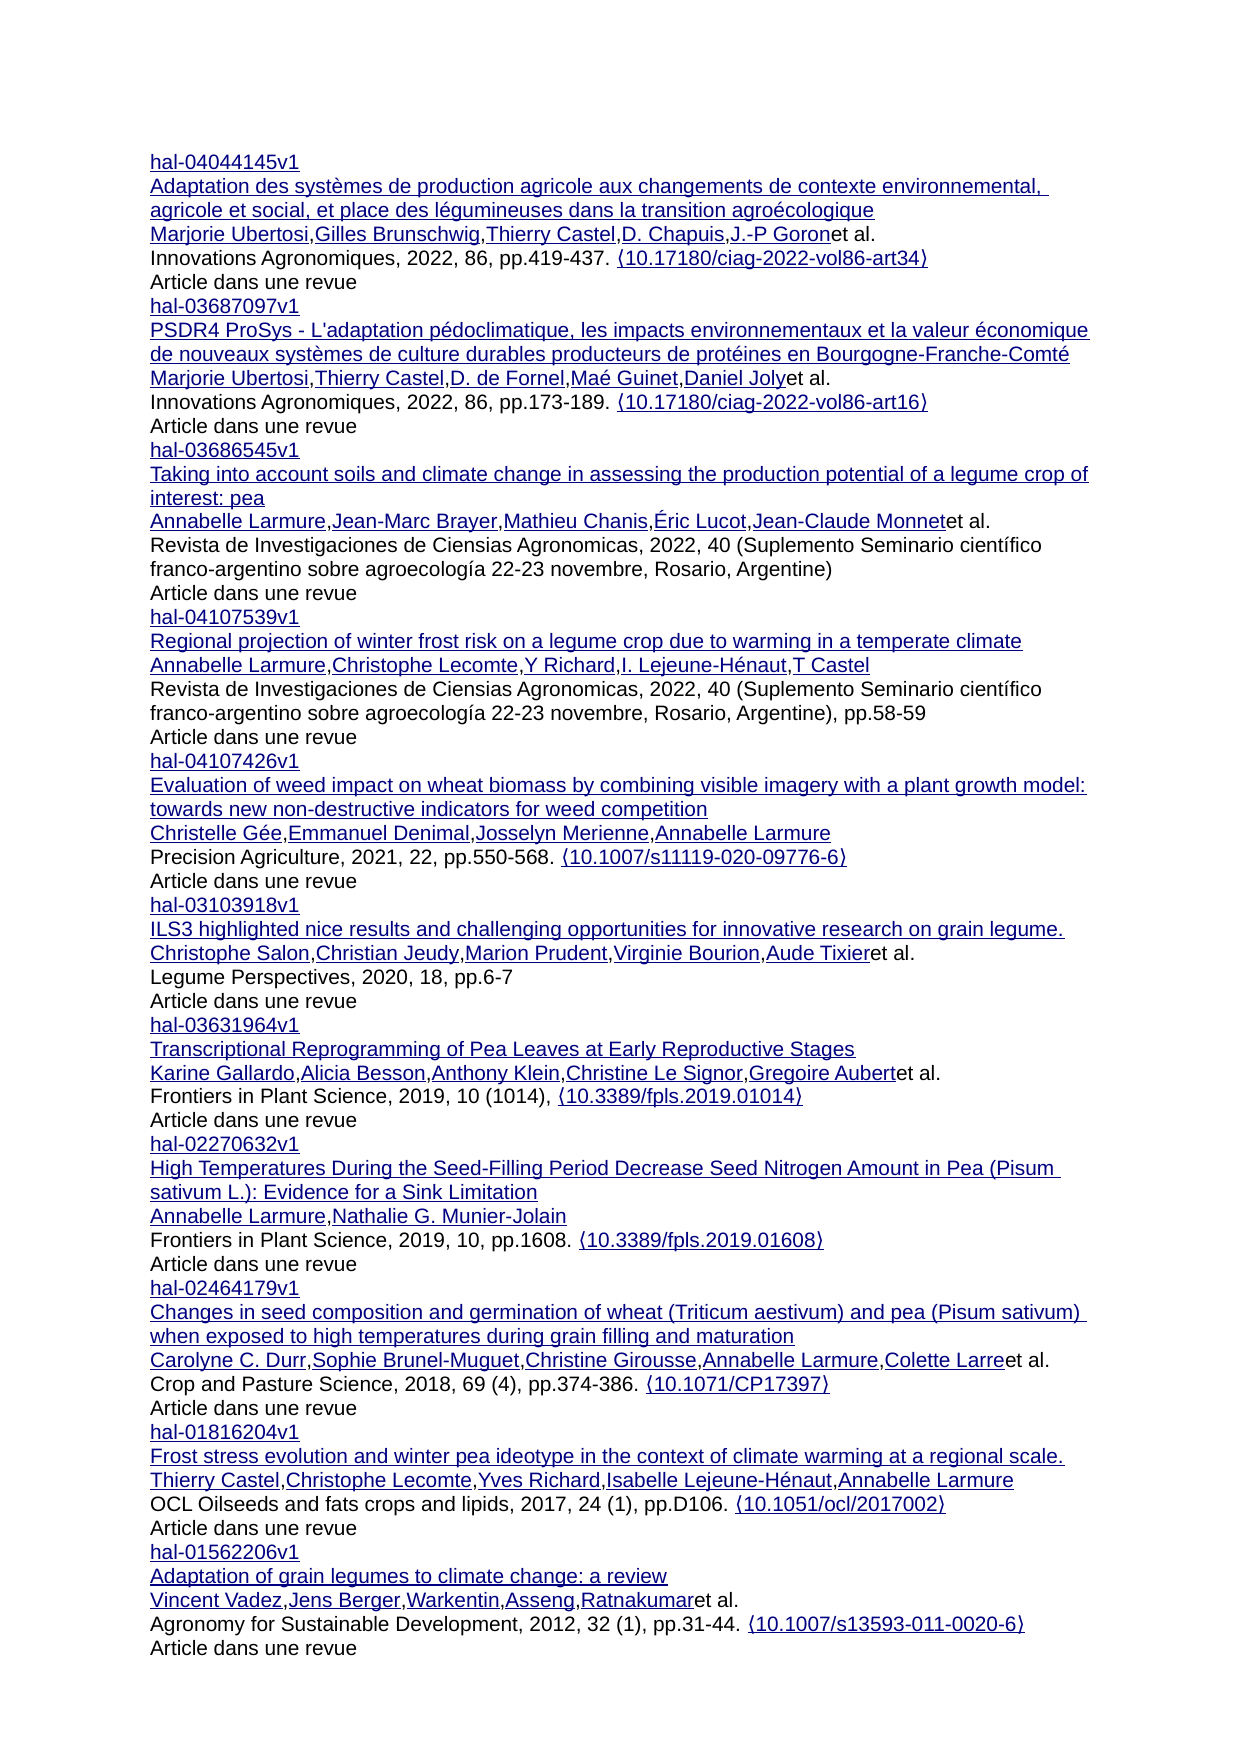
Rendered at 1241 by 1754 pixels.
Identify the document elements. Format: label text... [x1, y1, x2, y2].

table_cell hal-04044145v1 [150, 150, 1090, 174]
table_cell Taking into account soils and climate change in assessing the production potential of a legume crop of interest: pea Annabelle Larmure,Jean-Marc Brayer,Mathieu Chanis,Éric Lucot,Jean-Claude Monnetet al. Revista de Investigaciones de Ciensias Agronomicas, 2022, 40 (Suplemento Seminario científico franco-argentino sobre agroecología 22-23 novembre, Rosario, Argentine) Article dans une revue hal-04107539v1 [150, 461, 1090, 629]
table_cell Frost stress evolution and winter pea ideotype in the context of climate warming at a regional scale. Thierry Castel,Christophe Lecomte,Yves Richard,Isabelle Lejeune-Hénaut,Annabelle Larmure OCL Oilseeds and fats crops and lipids, 2017, 24 (1), pp.D106. ⟨10.1051/ocl/2017002⟩ Article dans une revue hal-01562206v1 [150, 1444, 1090, 1563]
table_cell de nouveaux systèmes de culture durables producteurs de protéines en Bourgogne-Franche-Comté Marjorie Ubertosi,Thierry Castel,D. de Fornel,Maé Guinet,Daniel Jolyet al. Innovations Agronomiques, 2022, 86, pp.173-189. ⟨10.17180/ciag-2022-vol86-art16⟩ Article dans une revue hal-03686545v1 [150, 340, 1090, 461]
table_cell High Temperatures During the Seed-Filling Period Decrease Seed Nitrogen Amount in Pea (Pisum sativum L.): Evidence for a Sink Limitation Annabelle Larmure,Nathalie G. Munier-Jolain Frontiers in Plant Science, 2019, 10, pp.1608. ⟨10.3389/fpls.2019.01608⟩ Article dans une revue hal-02464179v1 [150, 1156, 1090, 1300]
table_cell Evaluation of weed impact on wheat biomass by combining visible imagery with a plant growth model: towards new non-destructive indicators for weed competition Christelle Gée,Emmanuel Denimal,Josselyn Merienne,Annabelle Larmure Precision Agriculture, 2021, 22, pp.550-568. ⟨10.1007/s11119-020-09776-6⟩ Article dans une revue hal-03103918v1 [150, 773, 1090, 917]
table_cell PSDR4 ProSys - L'adaptation pédoclimatique, les impacts environnementaux et la valeur économique [150, 318, 1090, 339]
table_cell Regional projection of winter frost risk on a legume crop due to warming in a temperate climate Annabelle Larmure,Christophe Lecomte,Y Richard,I. Lejeune-Hénaut,T Castel Revista de Investigaciones de Ciensias Agronomicas, 2022, 40 (Suplemento Seminario científico franco-argentino sobre agroecología 22-23 novembre, Rosario, Argentine), pp.58-59 Article dans une revue hal-04107426v1 [150, 629, 1090, 773]
table_cell Adaptation des systèmes de production agricole aux changements de contexte environnemental, agricole et social, et place des légumineuses dans la transition agroécologique Marjorie Ubertosi,Gilles Brunschwig,Thierry Castel,D. Chapuis,J.-P Goronet al. Innovations Agronomiques, 2022, 86, pp.419-437. ⟨10.17180/ciag-2022-vol86-art34⟩ Article dans une revue hal-03687097v1 [150, 174, 1090, 318]
table_cell Transcriptional Reprogramming of Pea Leaves at Early Reproductive Stages Karine Gallardo,Alicia Besson,Anthony Klein,Christine Le Signor,Gregoire Aubertet al. Frontiers in Plant Science, 2019, 10 (1014), ⟨10.3389/fpls.2019.01014⟩ Article dans une revue hal-02270632v1 [150, 1036, 1090, 1156]
table_cell Adaptation of grain legumes to climate change: a review Vincent Vadez,Jens Berger,Warkentin,Asseng,Ratnakumaret al. Agronomy for Sustainable Development, 2012, 32 (1), pp.31-44. ⟨10.1007/s13593-011-0020-6⟩ Article dans une revue [150, 1564, 1090, 1659]
table_cell Changes in seed composition and germination of wheat (Triticum aestivum) and pea (Pisum sativum) when exposed to high temperatures during grain filling and maturation Carolyne C. Durr,Sophie Brunel-Muguet,Christine Girousse,Annabelle Larmure,Colette Larreet al. Crop and Pasture Science, 2018, 69 (4), pp.374-386. ⟨10.1071/CP17397⟩ Article dans une revue hal-01816204v1 [150, 1300, 1090, 1444]
table_cell ILS3 highlighted nice results and challenging opportunities for innovative research on grain legume. Christophe Salon,Christian Jeudy,Marion Prudent,Virginie Bourion,Aude Tixieret al. Legume Perspectives, 2020, 18, pp.6-7 Article dans une revue hal-03631964v1 [150, 917, 1090, 1036]
